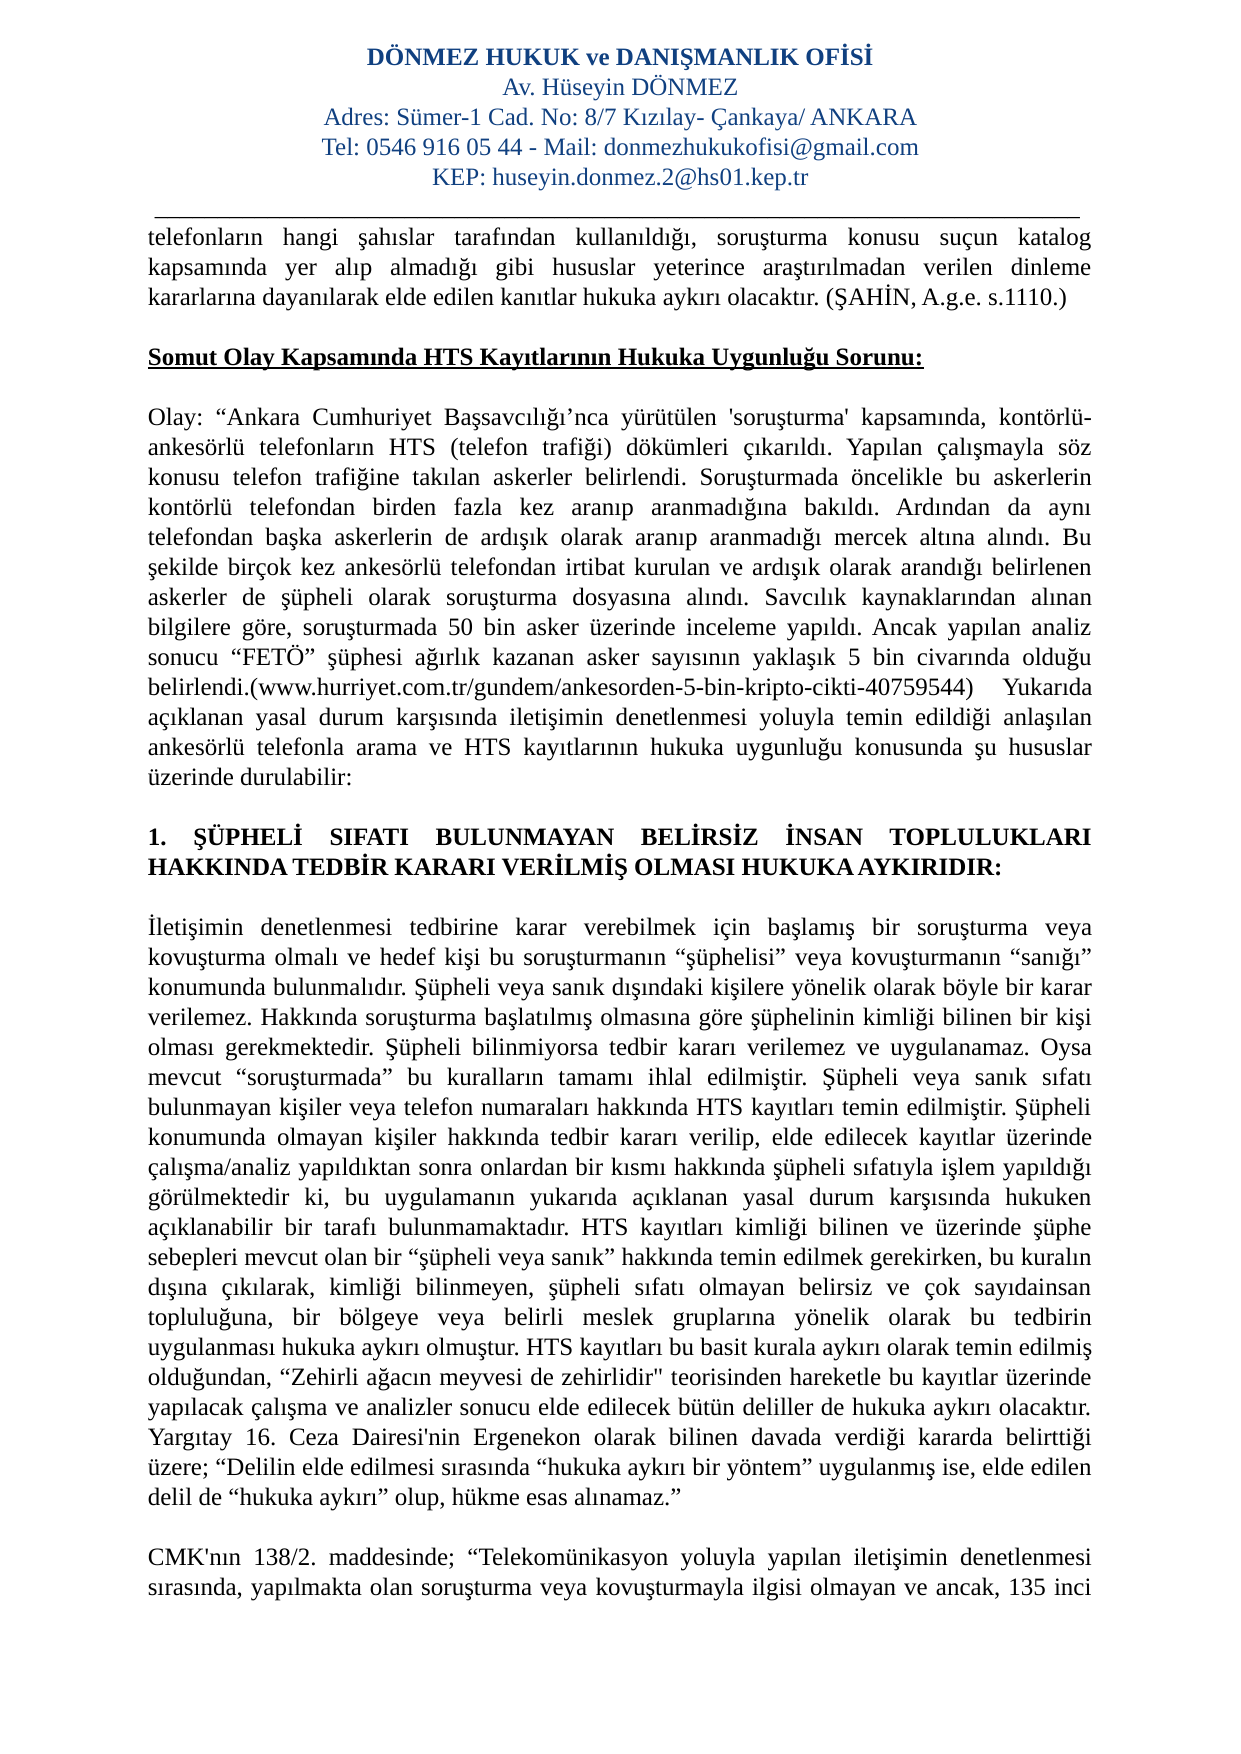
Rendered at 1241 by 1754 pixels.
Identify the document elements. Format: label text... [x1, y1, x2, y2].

text 1. ŞÜPHELİ SIFATI BULUNMAYAN BELİRSİZ İNSAN TOPLULUKLARI HAKKINDA TEDBİR KARARI VERİLMİŞ OLMASI HUKUKA AYKIRIDIR: [148, 822, 1093, 882]
text Olay: “Ankara Cumhuriyet Başsavcılığı’nca yürütülen 'soruşturma' kapsamında, kontörlü-ankesörlü telefonların HTS (telefon trafiği) dökümleri çıkarıldı. Yapılan çalışmayla söz konusu telefon trafiğine takılan askerler belirlendi. Soruşturmada öncelikle bu askerlerin kontörlü telefondan birden fazla kez aranıp aranmadığına bakıldı. Ardından da aynı telefondan başka askerlerin de ardışık olarak aranıp aranmadığı mercek altına alındı. Bu şekilde birçok kez ankesörlü telefondan irtibat kurulan ve ardışık olarak arandığı belirlenen askerler de şüpheli olarak soruşturma dosyasına alındı. Savcılık kaynaklarından alınan bilgilere göre, soruşturmada 50 bin asker üzerinde inceleme yapıldı. Ancak yapılan analiz sonucu “FETÖ” şüphesi ağırlık kazanan asker sayısının yaklaşık 5 bin civarında olduğu belirlendi.(www.hurriyet.com.tr/gundem/ankesorden-5-bin-kripto-cikti-40759544) Yukarıda açıklanan yasal durum karşısında iletişimin denetlenmesi yoluyla temin edildiği anlaşılan ankesörlü telefonla arama ve HTS kayıtlarının hukuka uygunluğu konusunda şu hususlar üzerinde durulabilir: [148, 402, 1093, 792]
text CMK'nın 138/2. maddesinde; “Telekomünikasyon yoluyla yapılan iletişimin denetlenmesi sırasında, yapılmakta olan soruşturma veya kovuşturmayla ilgisi olmayan ve ancak, 135 inci [148, 1542, 1093, 1602]
text İletişimin denetlenmesi tedbirine karar verebilmek için başlamış bir soruşturma veya kovuşturma olmalı ve hedef kişi bu soruşturmanın “şüphelisi” veya kovuşturmanın “sanığı” konumunda bulunmalıdır. Şüpheli veya sanık dışındaki kişilere yönelik olarak böyle bir karar verilemez. Hakkında soruşturma başlatılmış olmasına göre şüphelinin kimliği bilinen bir kişi olması gerekmektedir. Şüpheli bilinmiyorsa tedbir kararı verilemez ve uygulanamaz. Oysa mevcut “soruşturmada” bu kuralların tamamı ihlal edilmiştir. Şüpheli veya sanık sıfatı bulunmayan kişiler veya telefon numaraları hakkında HTS kayıtları temin edilmiştir. Şüpheli konumunda olmayan kişiler hakkında tedbir kararı verilip, elde edilecek kayıtlar üzerinde çalışma/analiz yapıldıktan sonra onlardan bir kısmı hakkında şüpheli sıfatıyla işlem yapıldığı görülmektedir ki, bu uygulamanın yukarıda açıklanan yasal durum karşısında hukuken açıklanabilir bir tarafı bulunmamaktadır. HTS kayıtları kimliği bilinen ve üzerinde şüphe sebepleri mevcut olan bir “şüpheli veya sanık” hakkında temin edilmek gerekirken, bu kuralın dışına çıkılarak, kimliği bilinmeyen, şüpheli sıfatı olmayan belirsiz ve çok sayıdainsan topluluğuna, bir bölgeye veya belirli meslek gruplarına yönelik olarak bu tedbirin uygulanması hukuka aykırı olmuştur. HTS kayıtları bu basit kurala aykırı olarak temin edilmiş olduğundan, “Zehirli ağacın meyvesi de zehirlidir" teorisinden hareketle bu kayıtlar üzerinde yapılacak çalışma ve analizler sonucu elde edilecek bütün deliller de hukuka aykırı olacaktır. Yargıtay 16. Ceza Dairesi'nin Ergenekon olarak bilinen davada verdiği kararda belirttiği üzere; “Delilin elde edilmesi sırasında “hukuka aykırı bir yöntem” uygulanmış ise, elde edilen delil de “hukuka aykırı” olup, hükme esas alınamaz.” [148, 912, 1093, 1512]
text telefonların hangi şahıslar tarafından kullanıldığı, soruşturma konusu suçun katalog kapsamında yer alıp almadığı gibi hususlar yeterince araştırılmadan verilen dinleme kararlarına dayanılarak elde edilen kanıtlar hukuka aykırı olacaktır. (ŞAHİN, A.g.e. s.1110.) [148, 222, 1093, 312]
text Somut Olay Kapsamında HTS Kayıtlarının Hukuka Uygunluğu Sorunu: [148, 342, 1093, 372]
